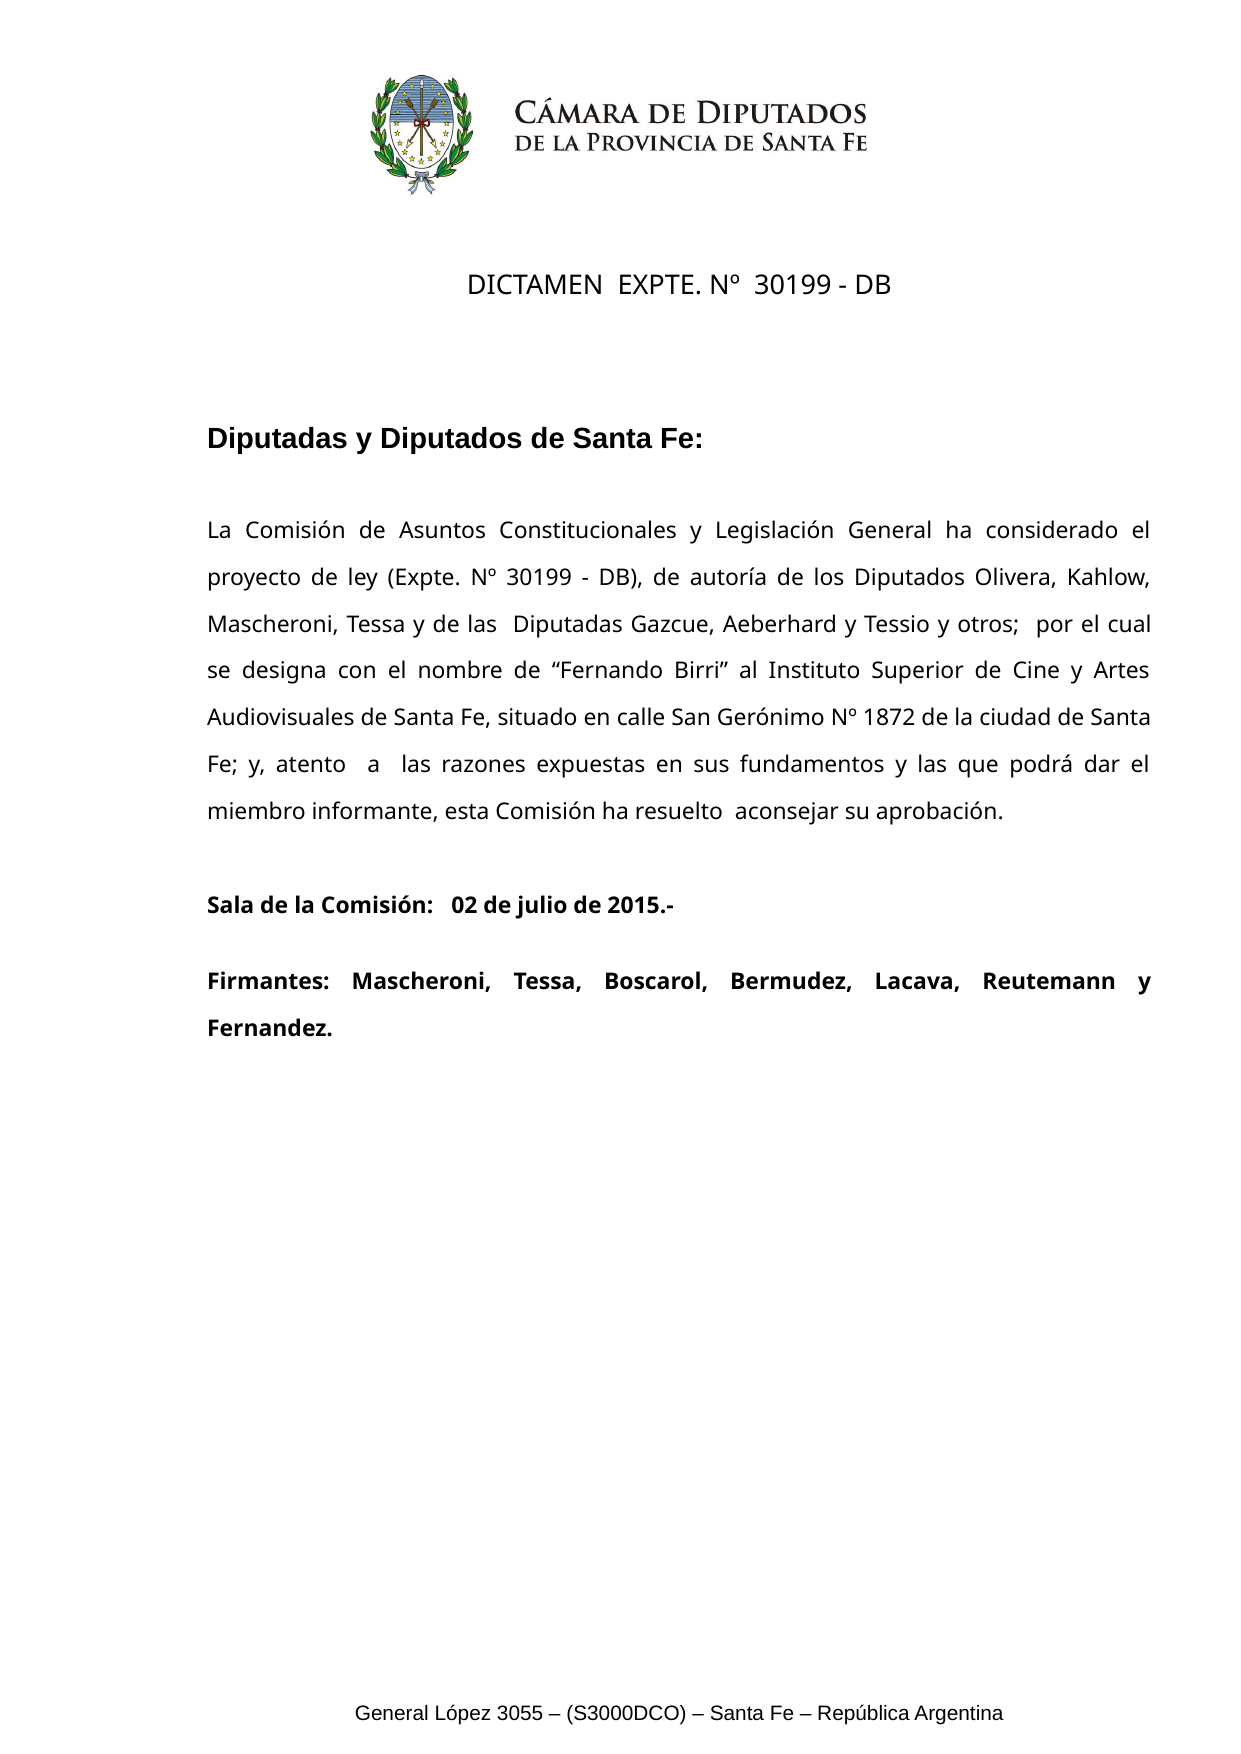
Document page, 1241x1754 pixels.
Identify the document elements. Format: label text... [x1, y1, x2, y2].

text Sala de la Comisión: 02 de julio de 2015.- [207, 889, 1152, 920]
text DICTAMEN EXPTE. Nº 30199 - DB [207, 265, 1152, 302]
text La Comisión de Asuntos Constitucionales y Legislación General ha considerado el proyecto de ley (Expte. Nº 30199 - DB), de autoría de los Diputados Olivera, Kahlow, Mascheroni, Tessa y de las Diputadas Gazcue, Aeberhard y Tessio y otros; por el cual se designa con el nombre de “Fernando Birri” al Instituto Superior de Cine y Artes Audiovisuales de Santa Fe, situado en calle San Gerónimo Nº 1872 de la ciudad de Santa Fe; y, atento a las razones expuestas en sus fundamentos y las que podrá dar el miembro informante, esta Comisión ha resuelto aconsejar su aprobación. [207, 514, 1152, 826]
picture [370, 75, 867, 199]
subtitle Diputadas y Diputados de Santa Fe: [207, 421, 1152, 454]
text Firmantes: Mascheroni, Tessa, Boscarol, Bermudez, Lacava, Reutemann y Fernandez. [207, 965, 1152, 1043]
